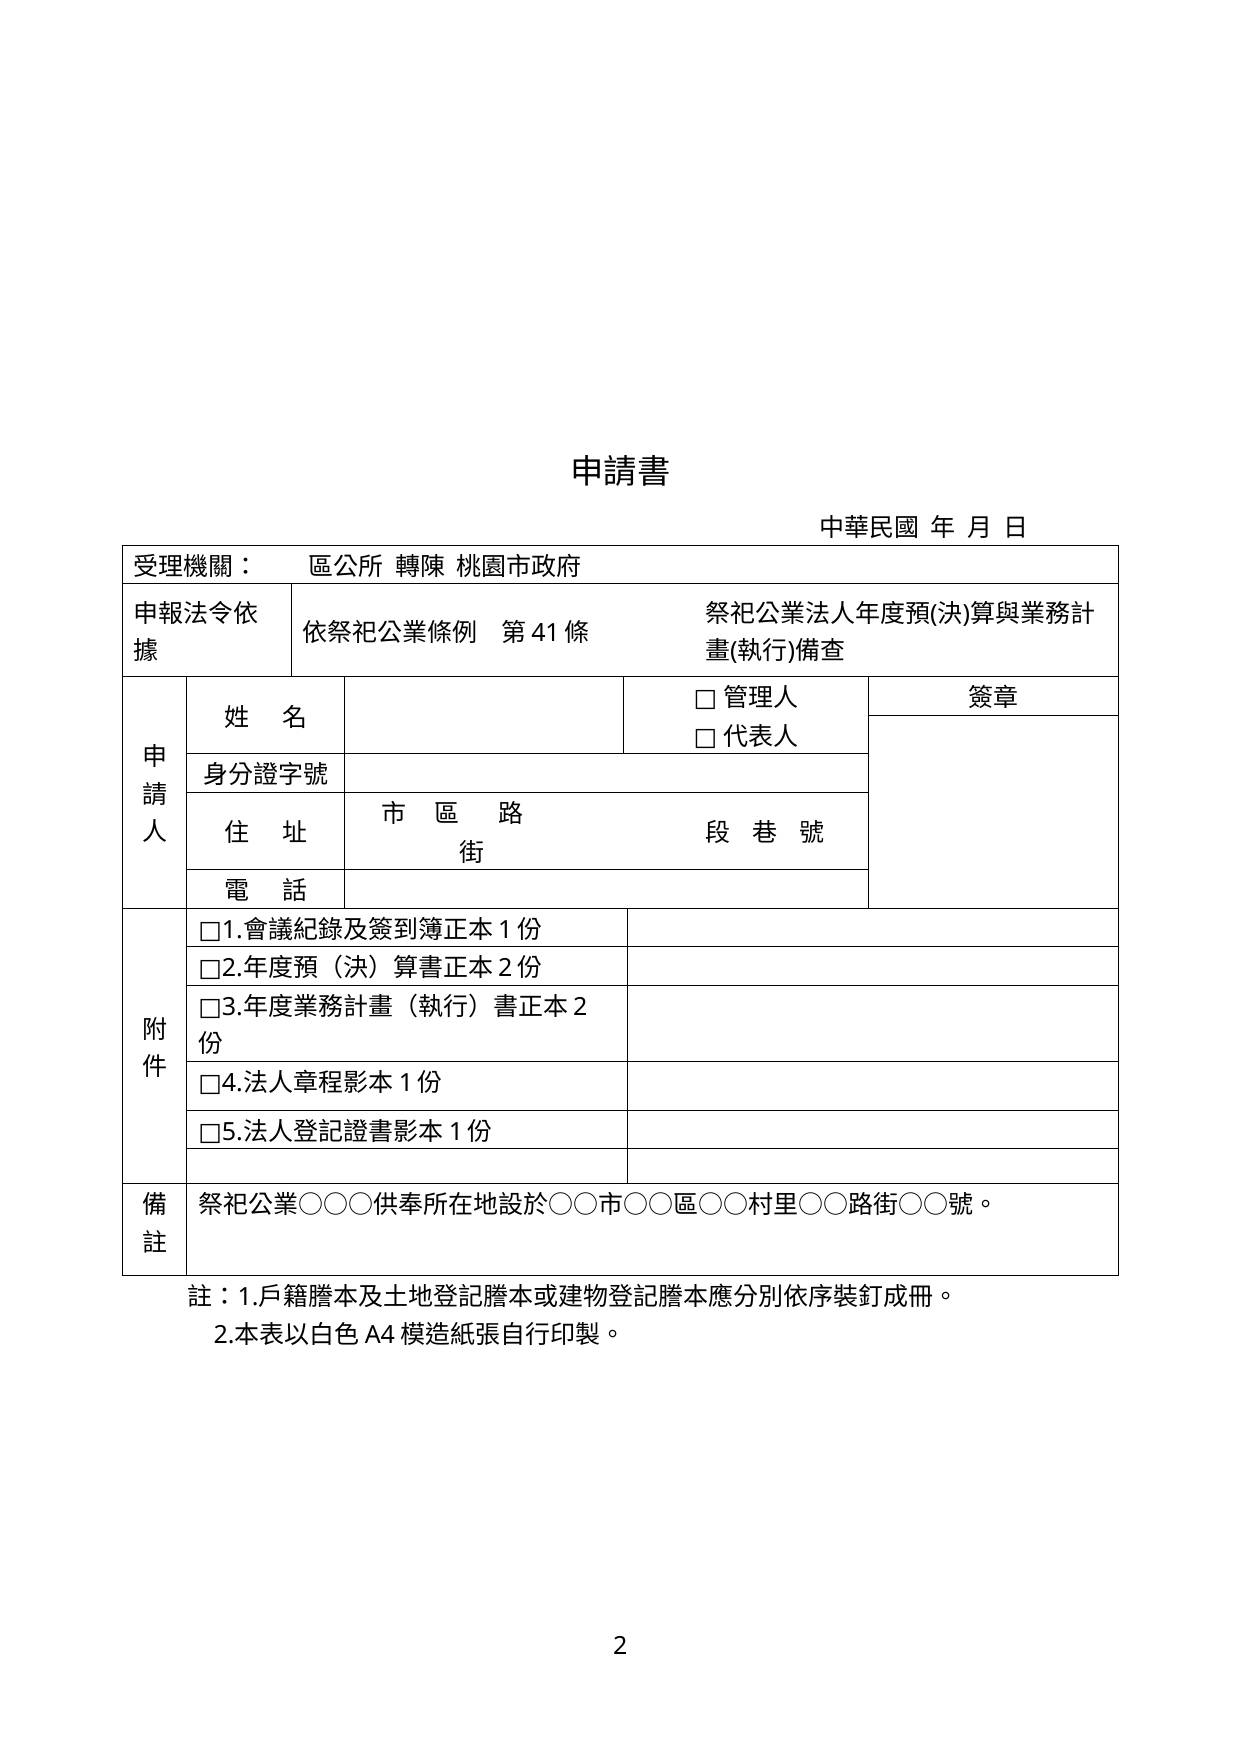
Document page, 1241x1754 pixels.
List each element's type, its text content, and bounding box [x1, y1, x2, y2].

table_cell 段 巷 號 [694, 793, 868, 869]
table_cell □1.會議紀錄及簽到簿正本1份 [187, 909, 627, 946]
table_cell [345, 870, 868, 907]
table_cell [869, 716, 1118, 907]
table_cell [628, 1062, 1118, 1110]
text 2.本表以白色A4模造紙張自行印製。 [187, 1313, 1053, 1351]
table_cell 祭祀公業法人年度預(決)算與業務計畫(執行)備查 [694, 584, 1118, 676]
table_cell 申請人 [123, 677, 186, 907]
table_cell □2.年度預（決）算書正本2份 [187, 947, 627, 984]
table_cell □ 管理人 [624, 677, 868, 715]
table_cell 電 話 [187, 870, 344, 907]
table_cell 市 區 路 [345, 793, 693, 830]
table_cell 祭祀公業○○○供奉所在地設於○○市○○區○○村里○○路街○○號。 [187, 1184, 1118, 1275]
table_cell 第41條 [490, 584, 693, 676]
table_cell [345, 677, 623, 753]
table_cell [628, 947, 1118, 984]
table_cell □5.法人登記證書影本 1份 [187, 1111, 627, 1148]
table_cell 備註 [123, 1184, 186, 1275]
table_cell [187, 1149, 627, 1183]
table_cell 簽章 [869, 677, 1118, 715]
table_cell [628, 1111, 1118, 1148]
table_cell 依祭祀公業條例 [292, 584, 490, 676]
text 中華民國 年 月 日 [187, 507, 1028, 544]
table_cell □3.年度業務計畫（執行）書正本2份 [187, 986, 627, 1061]
table_cell 住 址 [187, 793, 344, 869]
table_cell [345, 754, 868, 792]
table_header 受理機關： 區公所 轉陳 桃園市政府 [123, 546, 1118, 583]
text 申請書 [187, 432, 1053, 507]
table_cell [628, 1149, 1118, 1183]
table_cell [628, 986, 1118, 1061]
table_cell [234, 165, 1065, 394]
table_cell □4.法人章程影本 1份 [187, 1062, 627, 1110]
table_cell 姓 名 [187, 677, 344, 753]
table_cell 身分證字號 [187, 754, 344, 792]
table_cell 附件 [123, 909, 186, 1183]
table_cell 街 [345, 830, 693, 869]
table_cell [628, 909, 1118, 946]
table_cell □ 代表人 [624, 715, 868, 753]
table_cell 申報法令依據 [123, 584, 291, 676]
text 註：1.戶籍謄本及土地登記謄本或建物登記謄本應分別依序裝釘成冊。 [187, 1276, 1053, 1313]
